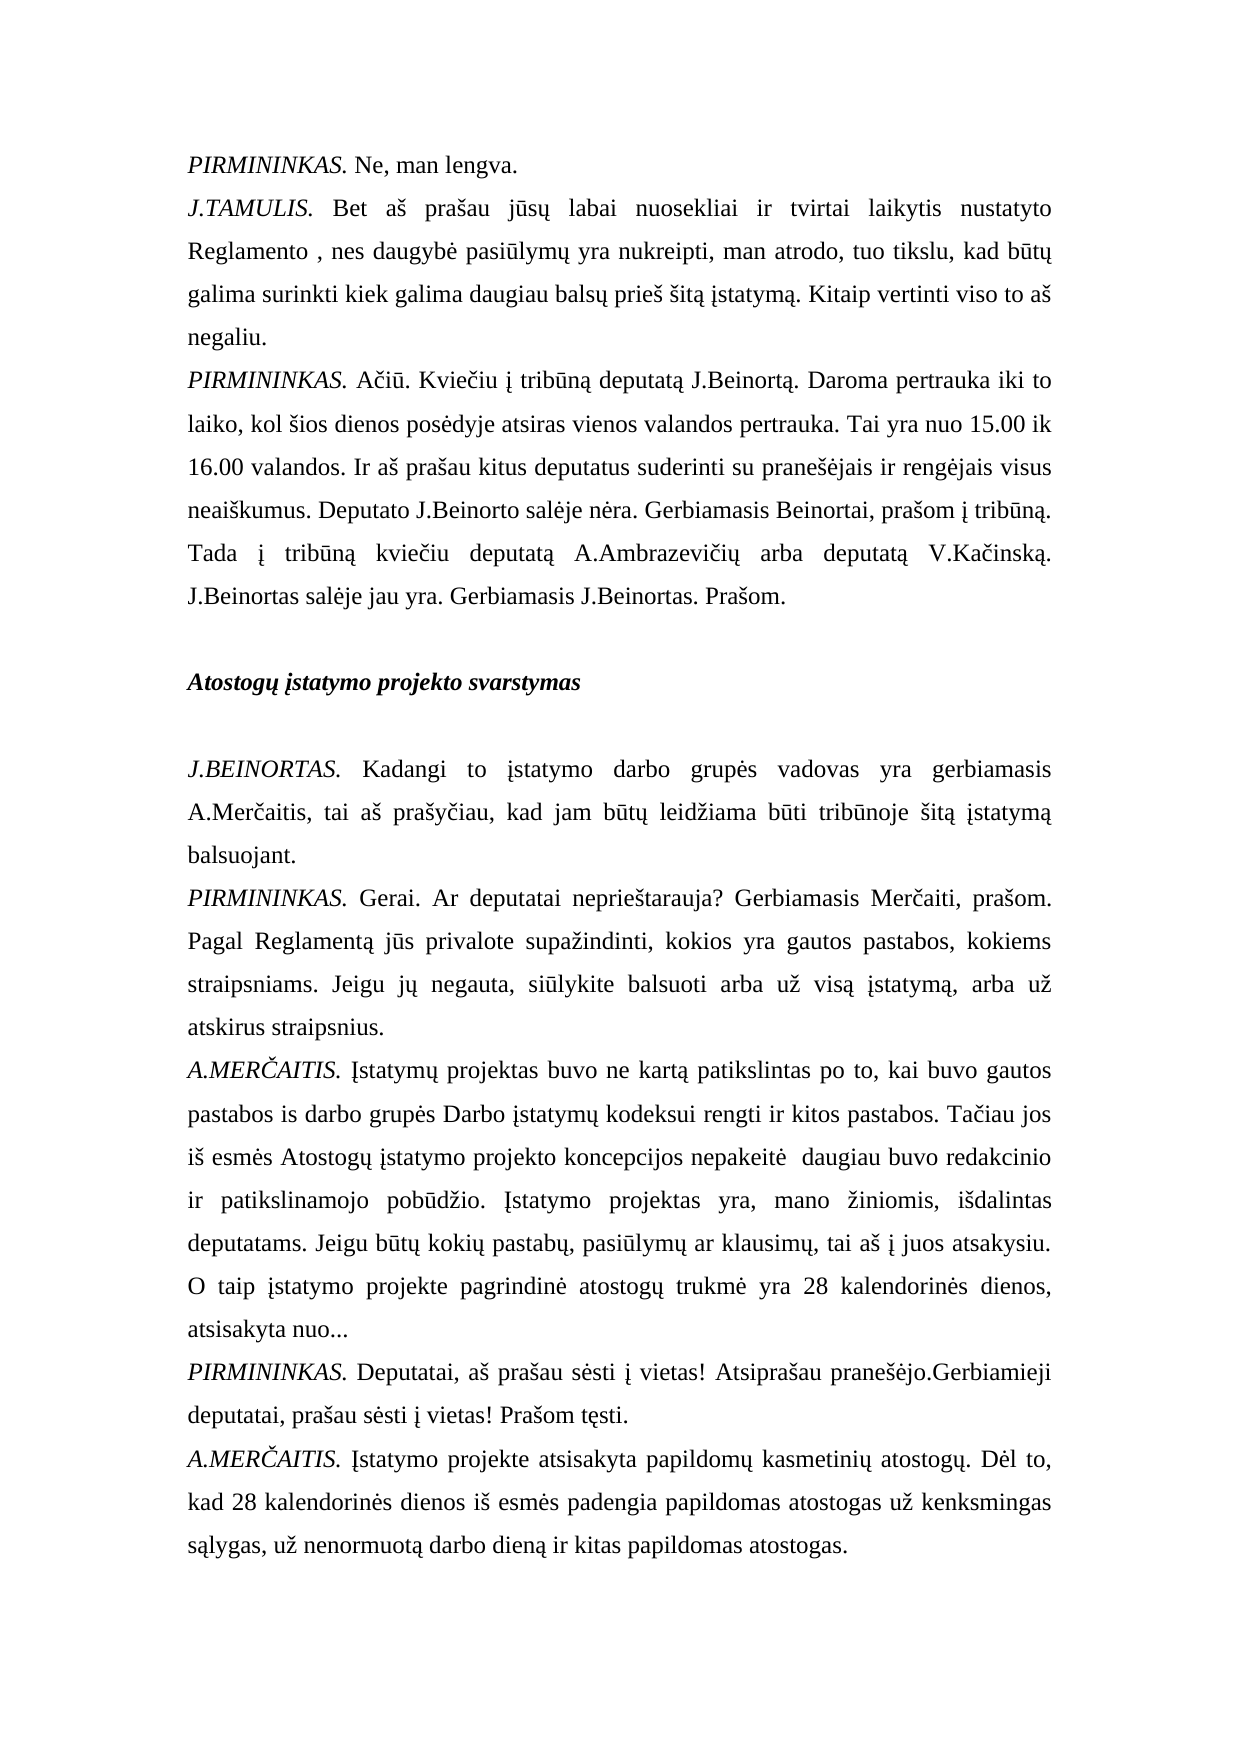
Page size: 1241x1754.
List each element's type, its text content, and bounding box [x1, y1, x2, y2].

text J.BEINORTAS. Kadangi to įstatymo darbo grupės vadovas yra gerbiamasis A.Merčaitis, tai aš prašyčiau, kad jam būtų leidžiama būti tribūnoje šitą įstatymą balsuojant. [187, 754, 1053, 869]
text PIRMININKAS. Deputatai, aš prašau sėsti į vietas! Atsiprašau pranešėjo.Gerbiamieji deputatai, prašau sėsti į vietas! Prašom tęsti. [187, 1357, 1053, 1429]
text A.MERČAITIS. Įstatymų projektas buvo ne kartą patikslintas po to, kai buvo gautos pastabos is darbo grupės Darbo įstatymų kodeksui rengti ir kitos pastabos. Tačiau jos iš esmės Atostogų įstatymo projekto koncepcijos nepakeitė daugiau buvo redakcinio ir patikslinamojo pobūdžio. Įstatymo projektas yra, mano žiniomis, išdalintas deputatams. Jeigu būtų kokių pastabų, pasiūlymų ar klausimų, tai aš į juos atsakysiu. O taip įstatymo projekte pagrindinė atostogų trukmė yra 28 kalendorinės dienos, atsisakyta nuo... [187, 1056, 1053, 1343]
text PIRMININKAS. Gerai. Ar deputatai neprieštarauja? Gerbiamasis Merčaiti, prašom. Pagal Reglamentą jūs privalote supažindinti, kokios yra gautos pastabos, kokiems straipsniams. Jeigu jų negauta, siūlykite balsuoti arba už visą įstatymą, arba už atskirus straipsnius. [187, 883, 1053, 1041]
text PIRMININKAS. Ačiū. Kviečiu į tribūną deputatą J.Beinortą. Daroma pertrauka iki to laiko, kol šios dienos posėdyje atsiras vienos valandos pertrauka. Tai yra nuo 15.00 ik 16.00 valandos. Ir aš prašau kitus deputatus suderinti su pranešėjais ir rengėjais visus neaiškumus. Deputato J.Beinorto salėje nėra. Gerbiamasis Beinortai, prašom į tribūną. Tada į tribūną kviečiu deputatą A.Ambrazevičių arba deputatą V.Kačinską. J.Beinortas salėje jau yra. Gerbiamasis J.Beinortas. Prašom. [187, 366, 1053, 610]
text A.MERČAITIS. Įstatymo projekte atsisakyta papildomų kasmetinių atostogų. Dėl to, kad 28 kalendorinės dienos iš esmės padengia papildomas atostogas už kenksmingas sąlygas, už nenormuotą darbo dieną ir kitas papildomas atostogas. [187, 1444, 1053, 1559]
subtitle Atostogų įstatymo projekto svarstymas [187, 667, 1053, 696]
text PIRMININKAS. Ne, man lengva. [187, 150, 1053, 179]
text J.TAMULIS. Bet aš prašau jūsų labai nuosekliai ir tvirtai laikytis nustatyto Reglamento , nes daugybė pasiūlymų yra nukreipti, man atrodo, tuo tikslu, kad būtų galima surinkti kiek galima daugiau balsų prieš šitą įstatymą. Kitaip vertinti viso to aš negaliu. [187, 193, 1053, 351]
